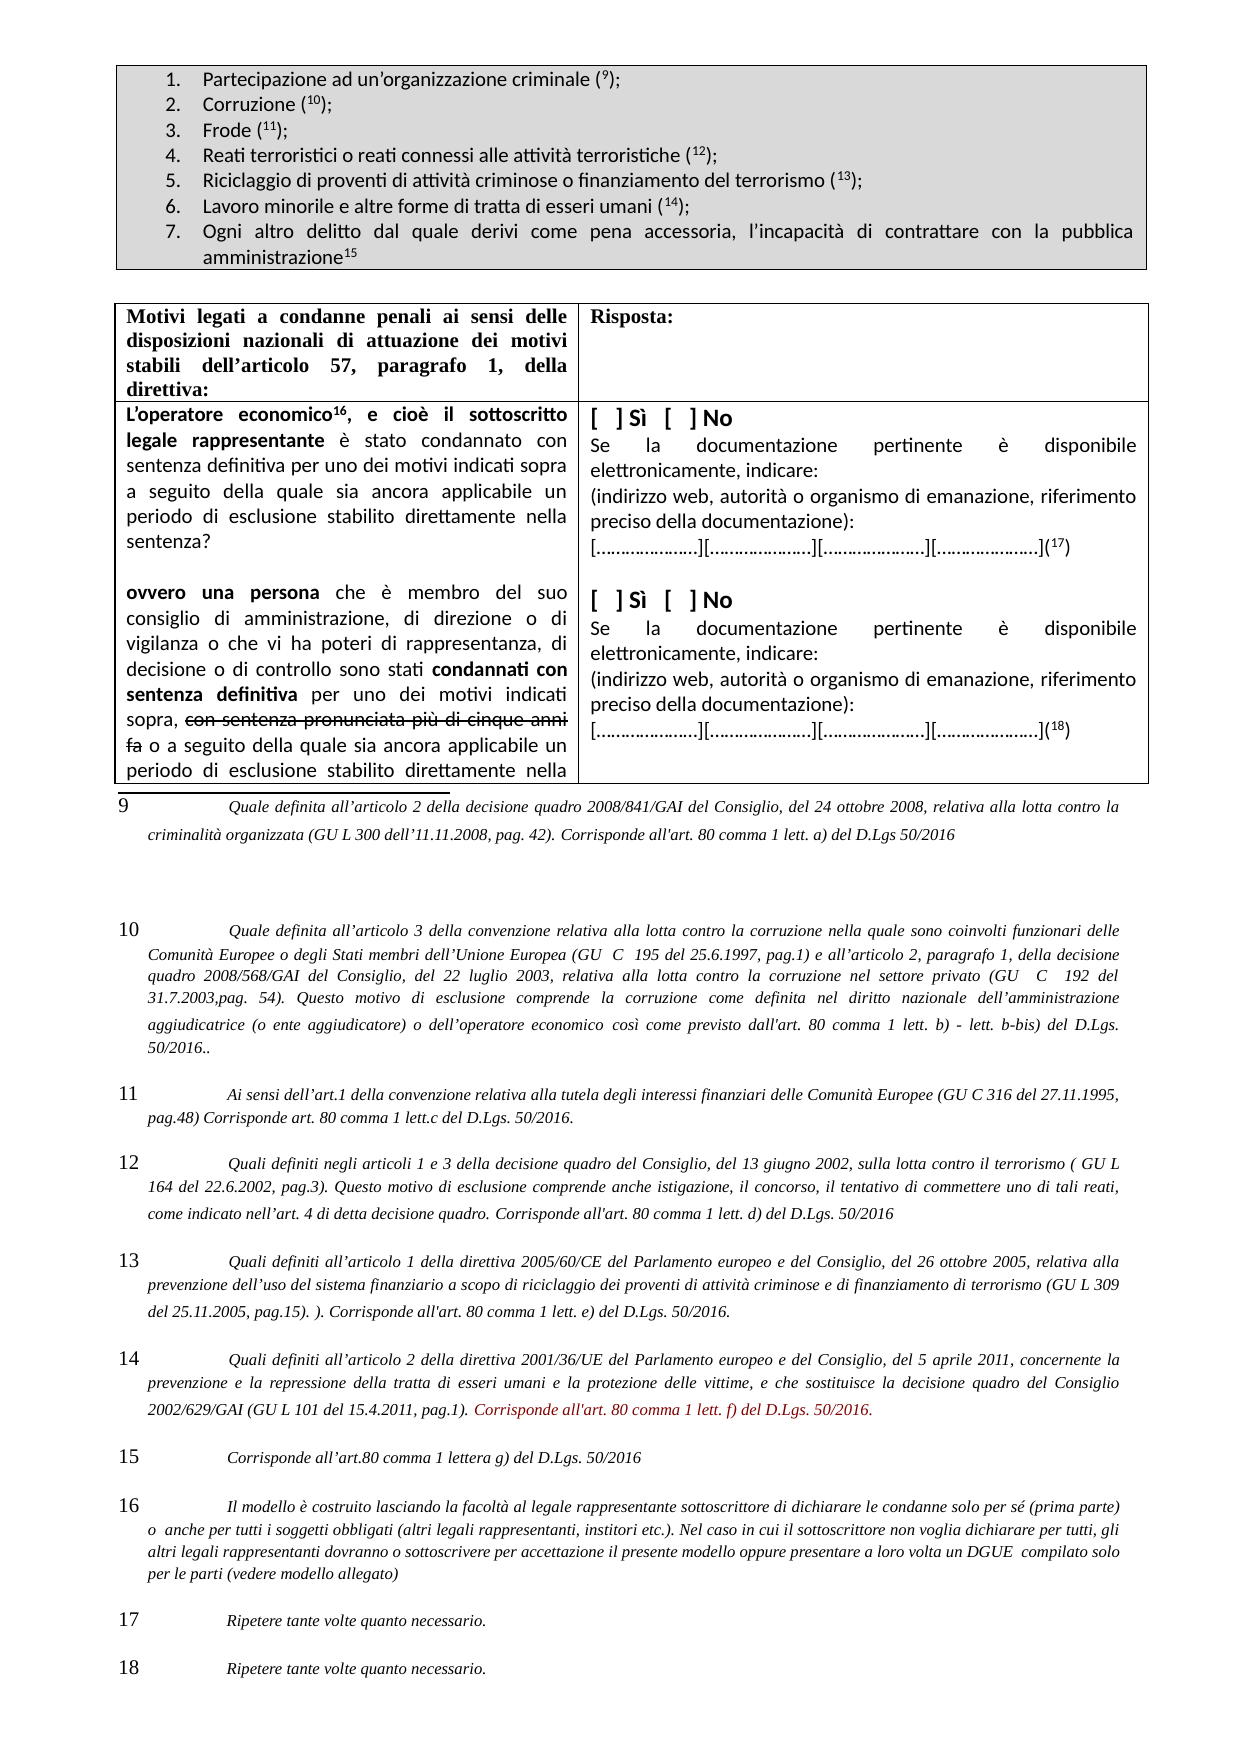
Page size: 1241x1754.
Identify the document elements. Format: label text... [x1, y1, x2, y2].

table_header L’articolo 57, paragrafo 1, della direttiva 2014/24/UE stabilisce i seguenti motivi di esclusione: Partecipazione ad un’organizzazione criminale (); Corruzione (); Frode (); Reati terroristici o reati connessi alle attività terroristiche (); Riciclaggio di proventi di attività criminose o finanziamento del terrorismo (); Lavoro minorile e altre forme di tratta di esseri umani (); Ogni altro delitto dal quale derivi come pena accessoria, l’incapacità di contrattare con la pubblica amministrazione [117, 66, 1146, 269]
table_cell L’operatore economico, e cioè il sottoscritto legale rappresentante è stato condannato con sentenza definitiva per uno dei motivi indicati sopra a seguito della quale sia ancora applicabile un periodo di esclusione stabilito direttamente nella sentenza? ovvero una persona che è membro del suo consiglio di amministrazione, di direzione o di vigilanza o che vi ha poteri di rappresentanza, di decisione o di controllo sono stati condannati con sentenza definitiva per uno dei motivi indicati sopra, con sentenza pronunciata più di cinque anni fa o a seguito della quale sia ancora applicabile un periodo di esclusione stabilito direttamente nella [116, 402, 578, 783]
table_cell [ ] Sì [ ] No Se la documentazione pertinente è disponibile elettronicamente, indicare: (indirizzo web, autorità o organismo di emanazione, riferimento preciso della documentazione): […………………][…………………][…………………][…………………]() [ ] Sì [ ] No Se la documentazione pertinente è disponibile elettronicamente, indicare: (indirizzo web, autorità o organismo di emanazione, riferimento preciso della documentazione): […………………][…………………][…………………][…………………]() [579, 402, 1148, 783]
table_header Risposta: [579, 304, 1148, 401]
table_header Motivi legati a condanne penali ai sensi delle disposizioni nazionali di attuazione dei motivi stabili dell’articolo 57, paragrafo 1, della direttiva: [116, 304, 578, 401]
